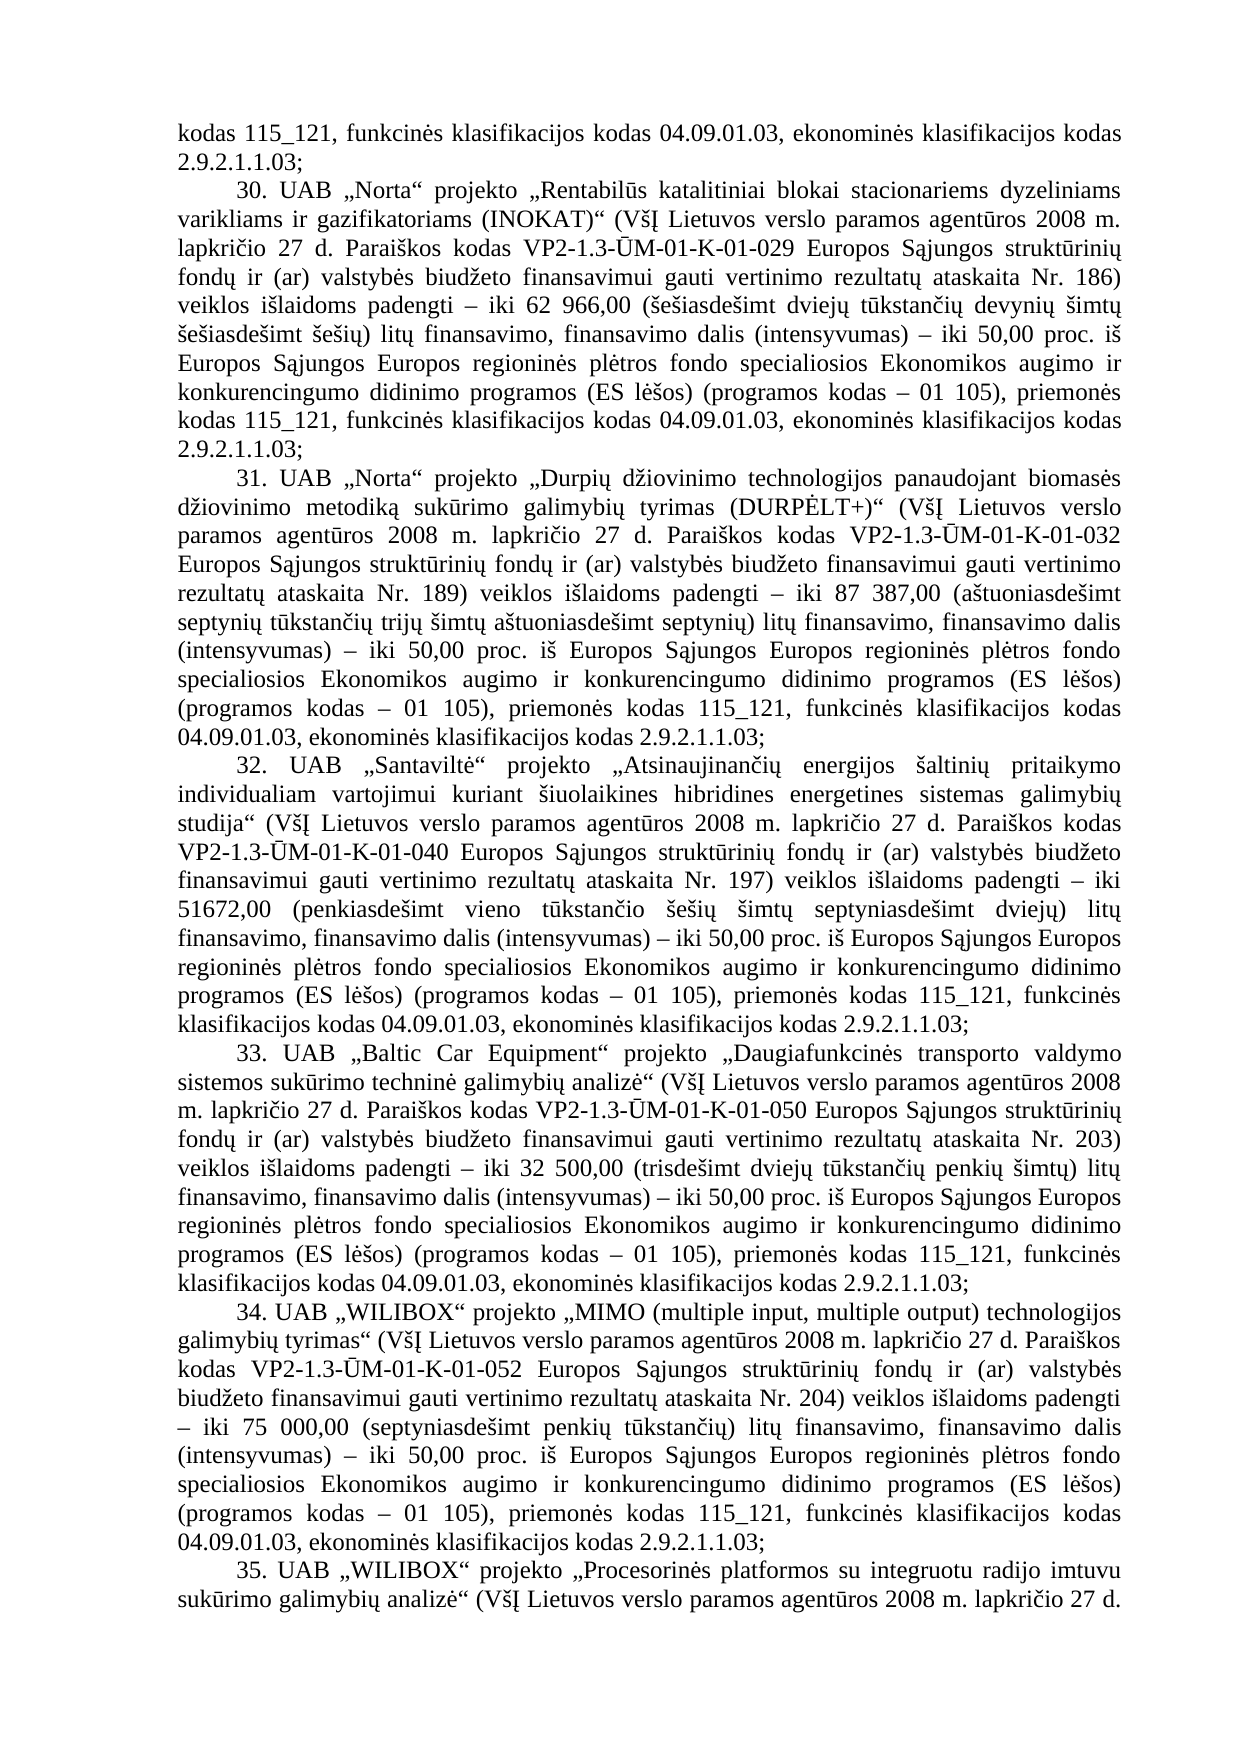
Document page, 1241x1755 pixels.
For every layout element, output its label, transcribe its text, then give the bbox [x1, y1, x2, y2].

text 35. UAB „WILIBOX“ projekto „Procesorinės platformos su integruotu radijo imtuvu sukūrimo galimybių analizė“ (VšĮ Lietuvos verslo paramos agentūros 2008 m. lapkričio 27 d. [177, 1556, 1122, 1613]
text 33. UAB „Baltic Car Equipment“ projekto „Daugiafunkcinės transporto valdymo sistemos sukūrimo techninė galimybių analizė“ (VšĮ Lietuvos verslo paramos agentūros 2008 m. lapkričio 27 d. Paraiškos kodas VP2-1.3-ŪM-01-K-01-050 Europos Sąjungos struktūrinių fondų ir (ar) valstybės biudžeto finansavimui gauti vertinimo rezultatų ataskaita Nr. 203) veiklos išlaidoms padengti – iki 32 500,00 (trisdešimt dviejų tūkstančių penkių šimtų) litų finansavimo, finansavimo dalis (intensyvumas) – iki 50,00 proc. iš Europos Sąjungos Europos regioninės plėtros fondo specialiosios Ekonomikos augimo ir konkurencingumo didinimo programos (ES lėšos) (programos kodas – 01 105), priemonės kodas 115_121, funkcinės klasifikacijos kodas 04.09.01.03, ekonominės klasifikacijos kodas 2.9.2.1.1.03; [177, 1038, 1122, 1297]
text 34. UAB „WILIBOX“ projekto „MIMO (multiple input, multiple output) technologijos galimybių tyrimas“ (VšĮ Lietuvos verslo paramos agentūros 2008 m. lapkričio 27 d. Paraiškos kodas VP2-1.3-ŪM-01-K-01-052 Europos Sąjungos struktūrinių fondų ir (ar) valstybės biudžeto finansavimui gauti vertinimo rezultatų ataskaita Nr. 204) veiklos išlaidoms padengti – iki 75 000,00 (septyniasdešimt penkių tūkstančių) litų finansavimo, finansavimo dalis (intensyvumas) – iki 50,00 proc. iš Europos Sąjungos Europos regioninės plėtros fondo specialiosios Ekonomikos augimo ir konkurencingumo didinimo programos (ES lėšos) (programos kodas – 01 105), priemonės kodas 115_121, funkcinės klasifikacijos kodas 04.09.01.03, ekonominės klasifikacijos kodas 2.9.2.1.1.03; [177, 1297, 1122, 1556]
text 31. UAB „Norta“ projekto „Durpių džiovinimo technologijos panaudojant biomasės džiovinimo metodiką sukūrimo galimybių tyrimas (DURPĖLT+)“ (VšĮ Lietuvos verslo paramos agentūros 2008 m. lapkričio 27 d. Paraiškos kodas VP2-1.3-ŪM-01-K-01-032 Europos Sąjungos struktūrinių fondų ir (ar) valstybės biudžeto finansavimui gauti vertinimo rezultatų ataskaita Nr. 189) veiklos išlaidoms padengti – iki 87 387,00 (aštuoniasdešimt septynių tūkstančių trijų šimtų aštuoniasdešimt septynių) litų finansavimo, finansavimo dalis (intensyvumas) – iki 50,00 proc. iš Europos Sąjungos Europos regioninės plėtros fondo specialiosios Ekonomikos augimo ir konkurencingumo didinimo programos (ES lėšos) (programos kodas – 01 105), priemonės kodas 115_121, funkcinės klasifikacijos kodas 04.09.01.03, ekonominės klasifikacijos kodas 2.9.2.1.1.03; [177, 463, 1122, 751]
text kodas 115_121, funkcinės klasifikacijos kodas 04.09.01.03, ekonominės klasifikacijos kodas 2.9.2.1.1.03; [177, 118, 1122, 176]
text 30. UAB „Norta“ projekto „Rentabilūs katalitiniai blokai stacionariems dyzeliniams varikliams ir gazifikatoriams (INOKAT)“ (VšĮ Lietuvos verslo paramos agentūros 2008 m. lapkričio 27 d. Paraiškos kodas VP2-1.3-ŪM-01-K-01-029 Europos Sąjungos struktūrinių fondų ir (ar) valstybės biudžeto finansavimui gauti vertinimo rezultatų ataskaita Nr. 186) veiklos išlaidoms padengti – iki 62 966,00 (šešiasdešimt dviejų tūkstančių devynių šimtų šešiasdešimt šešių) litų finansavimo, finansavimo dalis (intensyvumas) – iki 50,00 proc. iš Europos Sąjungos Europos regioninės plėtros fondo specialiosios Ekonomikos augimo ir konkurencingumo didinimo programos (ES lėšos) (programos kodas – 01 105), priemonės kodas 115_121, funkcinės klasifikacijos kodas 04.09.01.03, ekonominės klasifikacijos kodas 2.9.2.1.1.03; [177, 176, 1122, 463]
text 32. UAB „Santaviltė“ projekto „Atsinaujinančių energijos šaltinių pritaikymo individualiam vartojimui kuriant šiuolaikines hibridines energetines sistemas galimybių studija“ (VšĮ Lietuvos verslo paramos agentūros 2008 m. lapkričio 27 d. Paraiškos kodas VP2-1.3-ŪM-01-K-01-040 Europos Sąjungos struktūrinių fondų ir (ar) valstybės biudžeto finansavimui gauti vertinimo rezultatų ataskaita Nr. 197) veiklos išlaidoms padengti – iki 51672,00 (penkiasdešimt vieno tūkstančio šešių šimtų septyniasdešimt dviejų) litų finansavimo, finansavimo dalis (intensyvumas) – iki 50,00 proc. iš Europos Sąjungos Europos regioninės plėtros fondo specialiosios Ekonomikos augimo ir konkurencingumo didinimo programos (ES lėšos) (programos kodas – 01 105), priemonės kodas 115_121, funkcinės klasifikacijos kodas 04.09.01.03, ekonominės klasifikacijos kodas 2.9.2.1.1.03; [177, 751, 1122, 1038]
